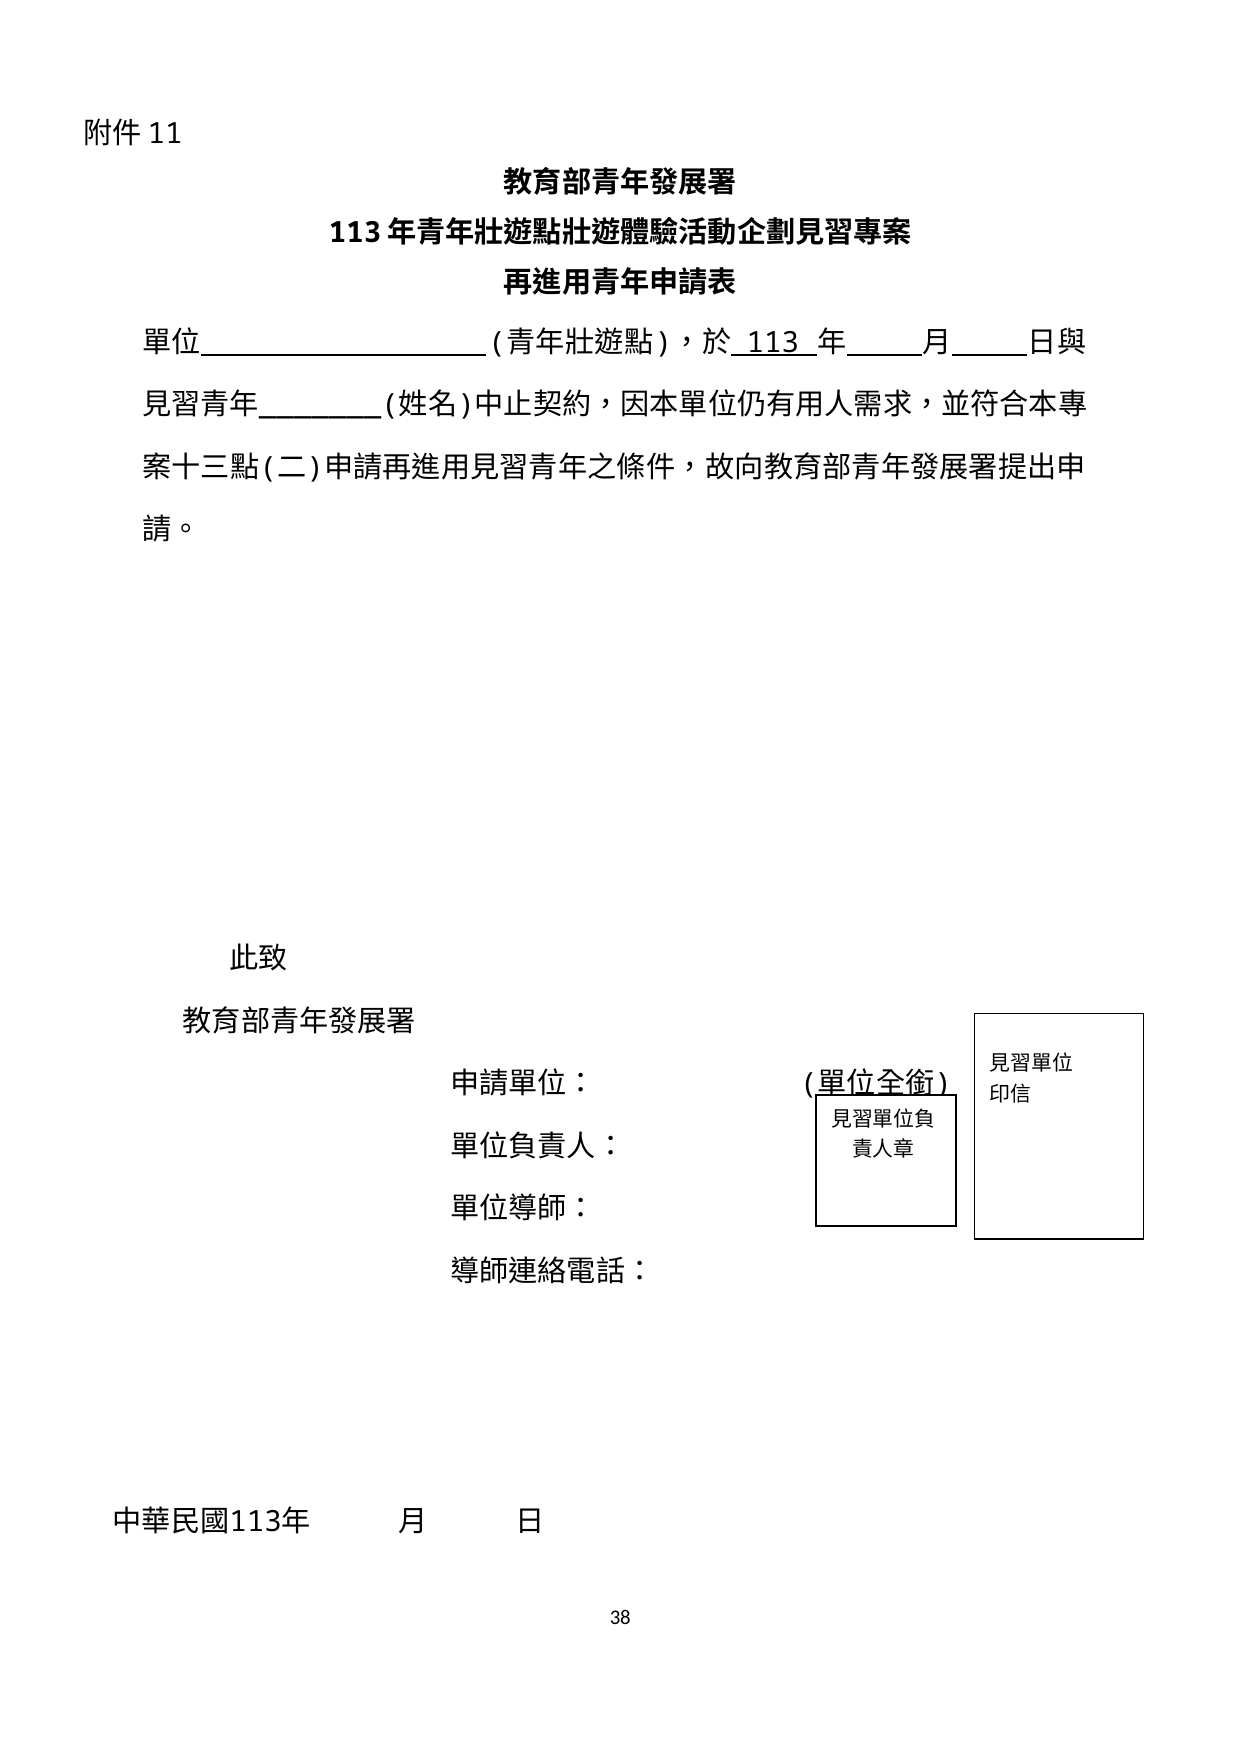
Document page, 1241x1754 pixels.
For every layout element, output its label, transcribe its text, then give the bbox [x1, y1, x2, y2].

text 113年青年壯遊點壯遊體驗活動企劃見習專案 [112, 202, 1128, 252]
text [957, 1102, 974, 1164]
text 教育部青年發展署 [112, 977, 1128, 1039]
text 附件11 [83, 89, 1128, 152]
text 單位負責人： [450, 1102, 815, 1164]
text 單位 (青年壯遊點)，於 113 年 月 日與見習青年_______(姓名)中止契約，因本單位仍有用人需求，並符合本專案十三點(二)申請再進用見習青年之條件，故向教育部青年發展署提出申請。 [142, 302, 1087, 552]
text 導師連絡電話： [450, 1227, 1128, 1289]
text 教育部青年發展署 [112, 152, 1128, 202]
text [957, 1164, 974, 1227]
text 單位導師： [450, 1164, 815, 1227]
text 申請單位： (單位全銜) [450, 1039, 974, 1102]
text 中華民國113年 月 日 [112, 1477, 1128, 1539]
text 此致 [112, 914, 1128, 977]
text 再進用青年申請表 [112, 252, 1128, 302]
